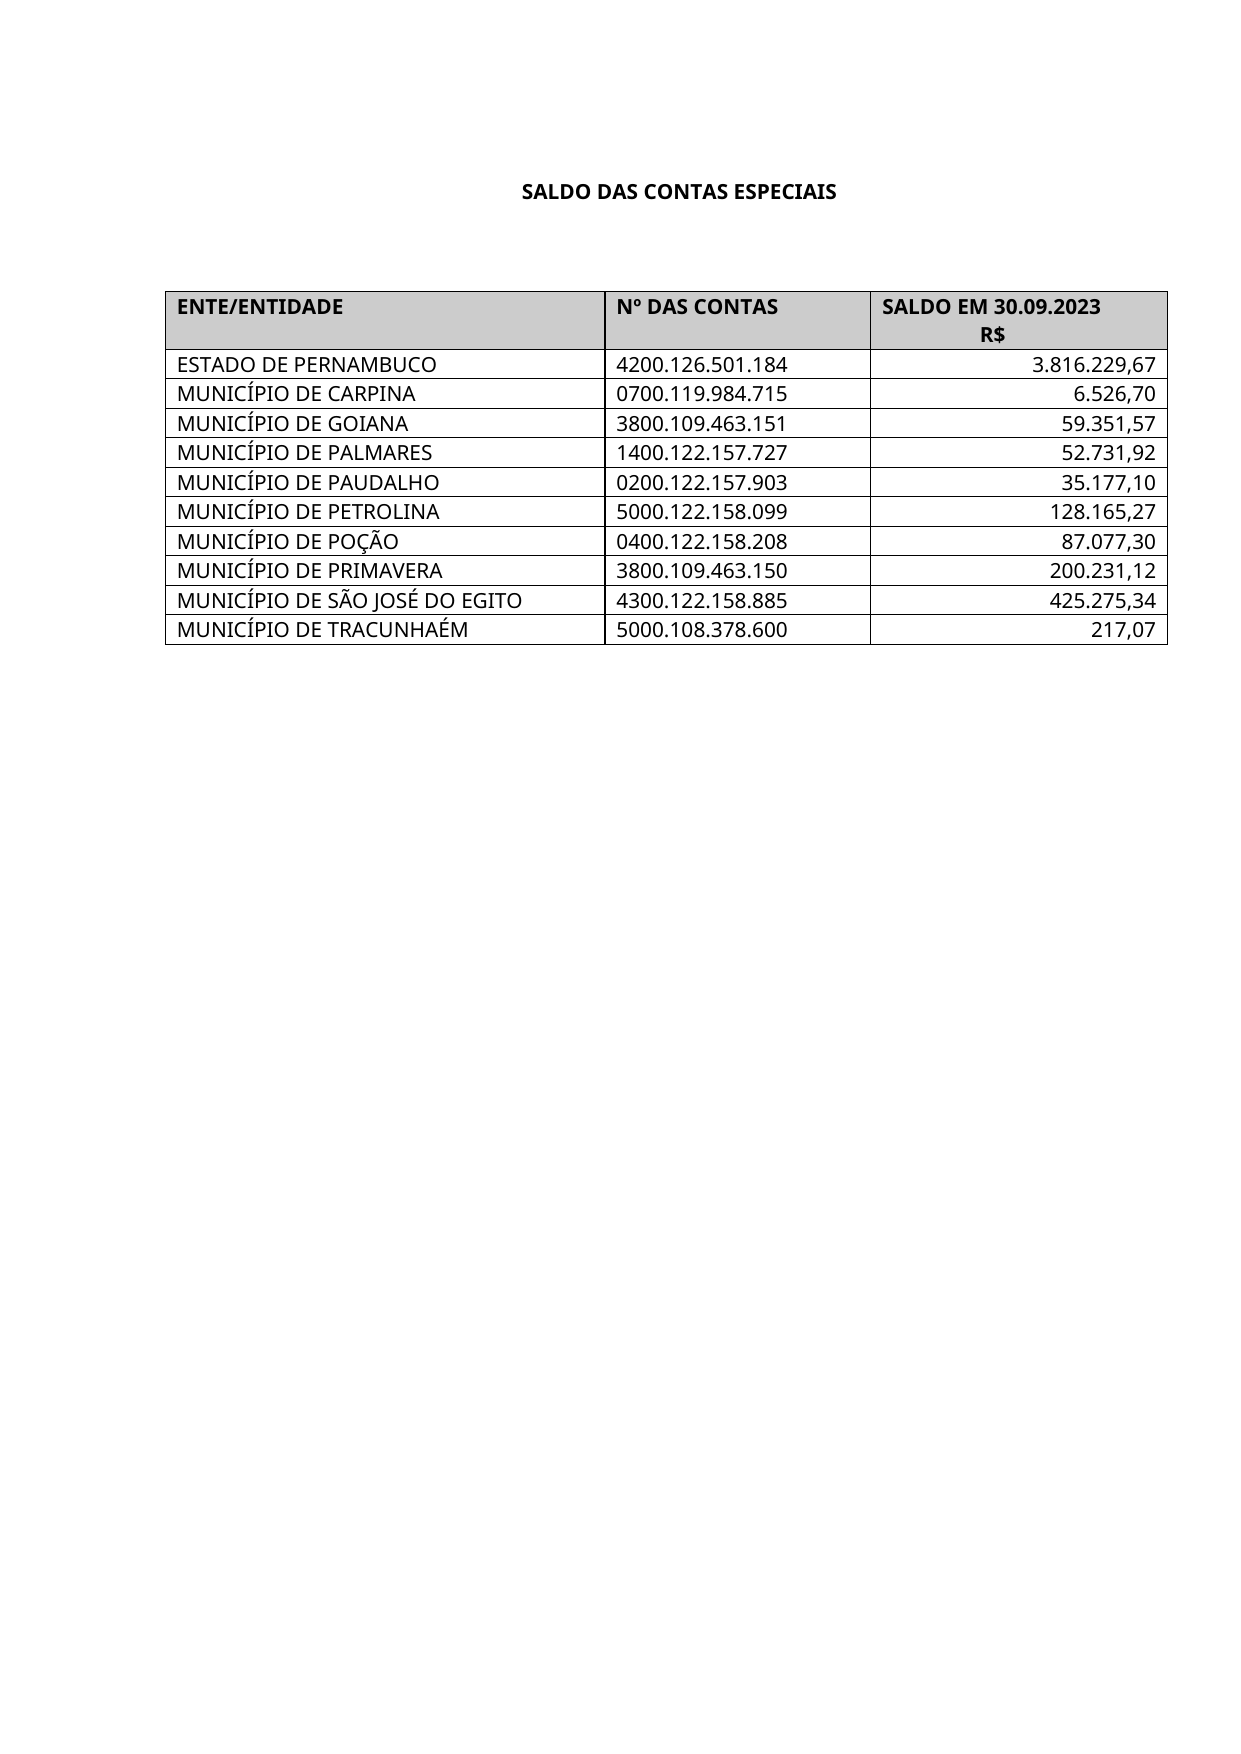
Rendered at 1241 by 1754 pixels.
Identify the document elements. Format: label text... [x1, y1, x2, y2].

table_cell MUNICÍPIO DE CARPINA [166, 379, 604, 408]
table_cell MUNICÍPIO DE PETROLINA [166, 497, 604, 526]
subtitle SALDO DAS CONTAS ESPECIAIS [177, 177, 1181, 206]
table_cell 59.351,57 [871, 409, 1167, 437]
table_cell MUNICÍPIO DE PAUDALHO [166, 468, 604, 496]
table_cell MUNICÍPIO DE PRIMAVERA [166, 556, 604, 585]
table_cell 4300.122.158.885 [606, 586, 870, 614]
table_cell 4200.126.501.184 [606, 350, 870, 378]
table_cell 200.231,12 [871, 556, 1167, 585]
table_cell MUNICÍPIO DE PALMARES [166, 438, 604, 467]
table_cell MUNICÍPIO DE SÃO JOSÉ DO EGITO [166, 586, 604, 614]
table_cell 6.526,70 [871, 379, 1167, 408]
table_header ENTE/ENTIDADE [166, 292, 604, 349]
table_cell 3800.109.463.150 [606, 556, 870, 585]
table_cell 425.275,34 [871, 586, 1167, 614]
table_header Nº DAS CONTAS [606, 292, 870, 349]
table_cell 0200.122.157.903 [606, 468, 870, 496]
table_header SALDO EM 30.09.2023 R$ [871, 292, 1167, 349]
table_cell 52.731,92 [871, 438, 1167, 467]
table_cell MUNICÍPIO DE TRACUNHAÉM [166, 615, 604, 644]
table_cell 3.816.229,67 [871, 350, 1167, 378]
table_cell 5000.122.158.099 [606, 497, 870, 526]
table_cell 128.165,27 [871, 497, 1167, 526]
table_cell MUNICÍPIO DE GOIANA [166, 409, 604, 437]
table_cell MUNICÍPIO DE POÇÃO [166, 527, 604, 555]
table_cell 5000.108.378.600 [606, 615, 870, 644]
table_cell 0700.119.984.715 [606, 379, 870, 408]
table_cell 0400.122.158.208 [606, 527, 870, 555]
table_cell 217,07 [871, 615, 1167, 644]
table_cell 35.177,10 [871, 468, 1167, 496]
table_cell ESTADO DE PERNAMBUCO [166, 350, 604, 378]
table_cell 3800.109.463.151 [606, 409, 870, 437]
table_cell 87.077,30 [871, 527, 1167, 555]
table_cell 1400.122.157.727 [606, 438, 870, 467]
